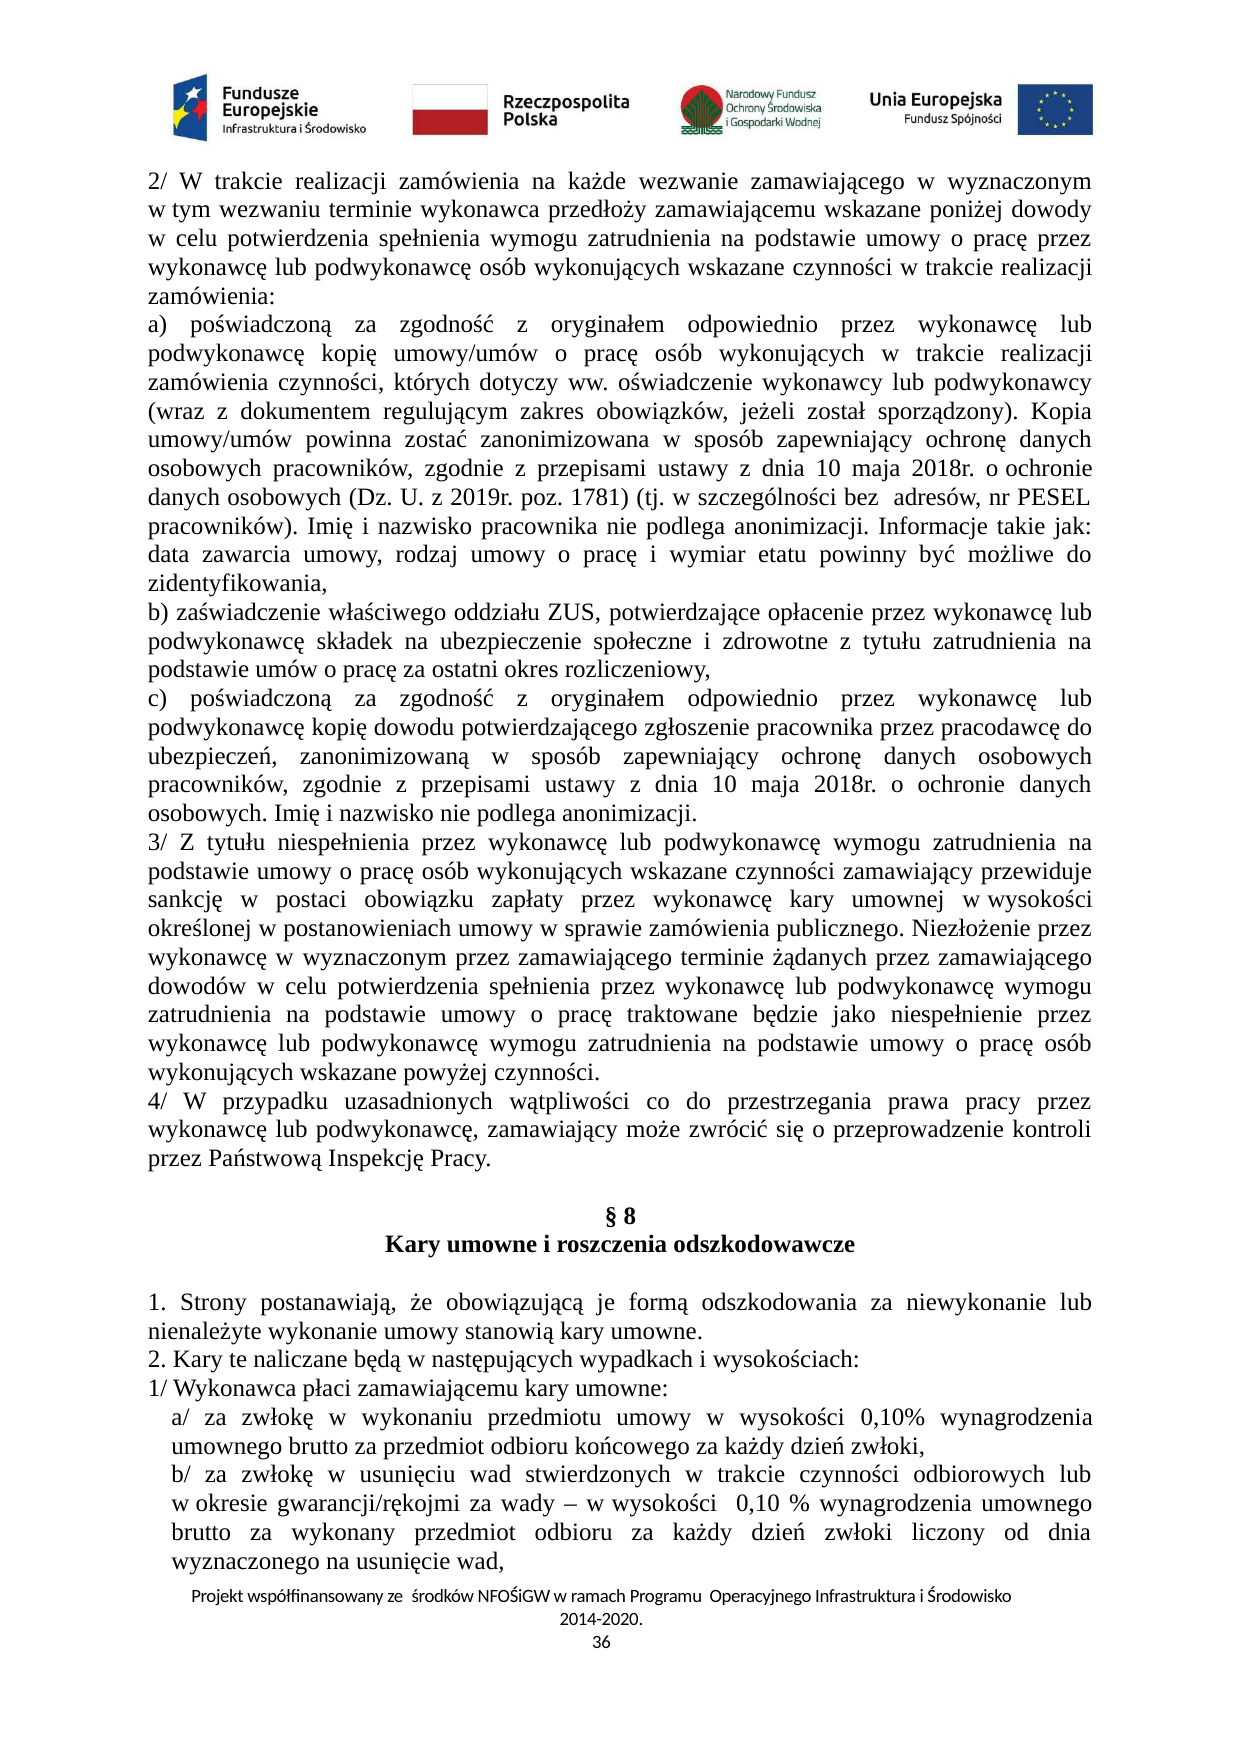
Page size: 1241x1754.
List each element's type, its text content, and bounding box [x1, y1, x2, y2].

text 1/ Wykonawca płaci zamawiającemu kary umowne: [148, 1373, 1093, 1402]
text a) poświadczoną za zgodność z oryginałem odpowiednio przez wykonawcę lub podwykonawcę kopię umowy/umów o pracę osób wykonujących w trakcie realizacji zamówienia czynności, których dotyczy ww. oświadczenie wykonawcy lub podwykonawcy (wraz z dokumentem regulującym zakres obowiązków, jeżeli został sporządzony). Kopia umowy/umów powinna zostać zanonimizowana w sposób zapewniający ochronę danych osobowych pracowników, zgodnie z przepisami ustawy z dnia 10 maja 2018r. o ochronie danych osobowych (Dz. U. z 2019r. poz. 1781) (tj. w szczególności bez adresów, nr PESEL pracowników). Imię i nazwisko pracownika nie podlega anonimizacji. Informacje takie jak: data zawarcia umowy, rodzaj umowy o pracę i wymiar etatu powinny być możliwe do zidentyfikowania, [148, 309, 1093, 597]
text 4/ W przypadku uzasadnionych wątpliwości co do przestrzegania prawa pracy przez wykonawcę lub podwykonawcę, zamawiający może zwrócić się o przeprowadzenie kontroli przez Państwową Inspekcję Pracy. [148, 1086, 1093, 1172]
text 3/ Z tytułu niespełnienia przez wykonawcę lub podwykonawcę wymogu zatrudnienia na podstawie umowy o pracę osób wykonujących wskazane czynności zamawiający przewiduje sankcję w postaci obowiązku zapłaty przez wykonawcę kary umownej w wysokości określonej w postanowieniach umowy w sprawie zamówienia publicznego. Niezłożenie przez wykonawcę w wyznaczonym przez zamawiającego terminie żądanych przez zamawiającego dowodów w celu potwierdzenia spełnienia przez wykonawcę lub podwykonawcę wymogu zatrudnienia na podstawie umowy o pracę traktowane będzie jako niespełnienie przez wykonawcę lub podwykonawcę wymogu zatrudnienia na podstawie umowy o pracę osób wykonujących wskazane powyżej czynności. [148, 827, 1093, 1086]
text 2/ W trakcie realizacji zamówienia na każde wezwanie zamawiającego w wyznaczonym w tym wezwaniu terminie wykonawca przedłoży zamawiającemu wskazane poniżej dowody w celu potwierdzenia spełnienia wymogu zatrudnienia na podstawie umowy o pracę przez wykonawcę lub podwykonawcę osób wykonujących wskazane czynności w trakcie realizacji zamówienia: [148, 166, 1093, 309]
text § 8 [148, 1201, 1093, 1229]
text 1. Strony postanawiają, że obowiązującą je formą odszkodowania za niewykonanie lub nienależyte wykonanie umowy stanowią kary umowne. [148, 1287, 1093, 1344]
text 2. Kary te naliczane będą w następujących wypadkach i wysokościach: [148, 1344, 1093, 1373]
text a/ za zwłokę w wykonaniu przedmiotu umowy w wysokości 0,10% wynagrodzenia umownego brutto za przedmiot odbioru końcowego za każdy dzień zwłoki, [171, 1402, 1093, 1459]
text b) zaświadczenie właściwego oddziału ZUS, potwierdzające opłacenie przez wykonawcę lub podwykonawcę składek na ubezpieczenie społeczne i zdrowotne z tytułu zatrudnienia na podstawie umów o pracę za ostatni okres rozliczeniowy, [148, 597, 1093, 683]
text Kary umowne i roszczenia odszkodowawcze [148, 1229, 1093, 1258]
text b/ za zwłokę w usunięciu wad stwierdzonych w trakcie czynności odbiorowych lub w okresie gwarancji/rękojmi za wady – w wysokości 0,10 % wynagrodzenia umownego brutto za wykonany przedmiot odbioru za każdy dzień zwłoki liczony od dnia wyznaczonego na usunięcie wad, [171, 1459, 1093, 1574]
picture [147, 53, 1112, 166]
text c) poświadczoną za zgodność z oryginałem odpowiednio przez wykonawcę lub podwykonawcę kopię dowodu potwierdzającego zgłoszenie pracownika przez pracodawcę do ubezpieczeń, zanonimizowaną w sposób zapewniający ochronę danych osobowych pracowników, zgodnie z przepisami ustawy z dnia 10 maja 2018r. o ochronie danych osobowych. Imię i nazwisko nie podlega anonimizacji. [148, 683, 1093, 827]
